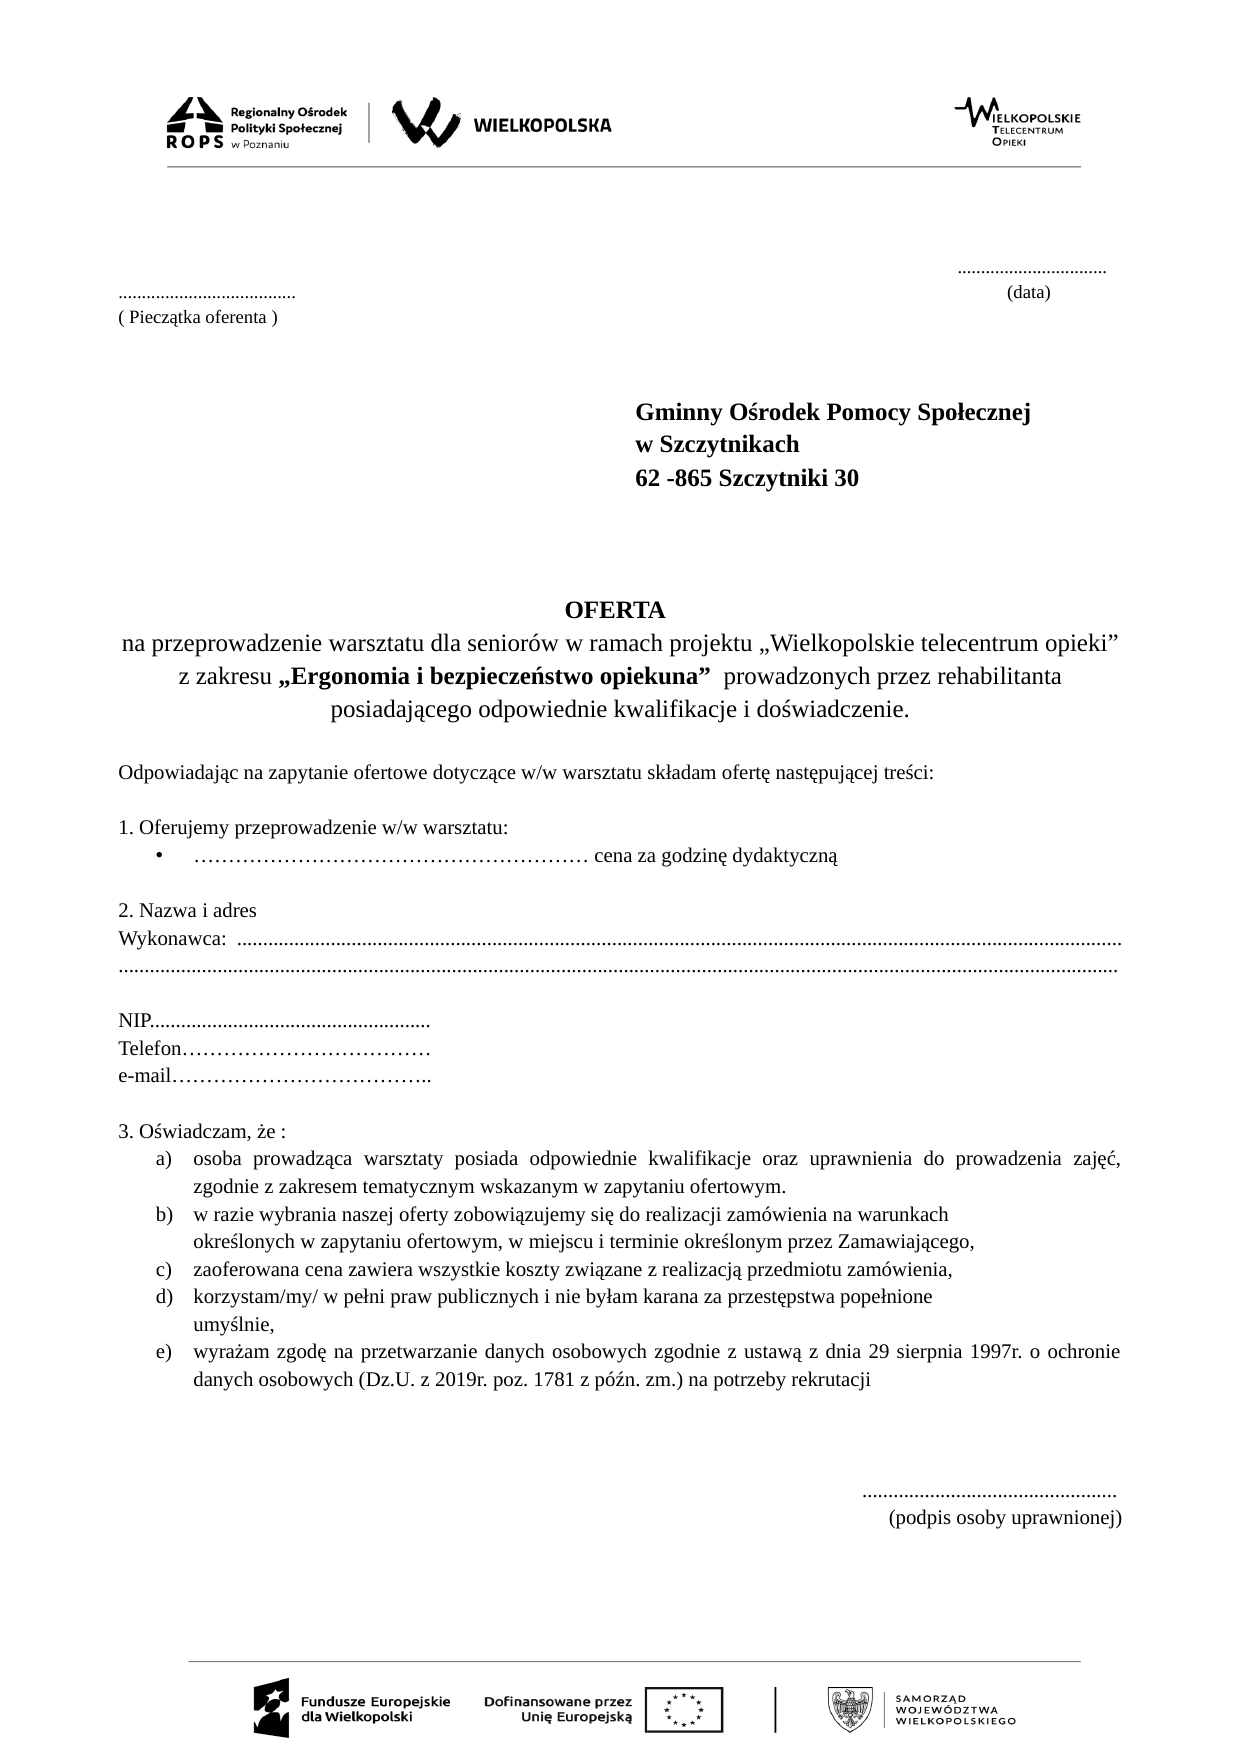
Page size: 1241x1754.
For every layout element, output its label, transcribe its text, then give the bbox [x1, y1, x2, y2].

list korzystam/my/ w pełni praw publicznych i nie byłam karana za przestępstwa popełnione [156, 1284, 1122, 1308]
text Odpowiadając na zapytanie ofertowe dotyczące w/w warsztatu składam ofertę następującej treści: [118, 760, 1122, 784]
text w Szczytnikach [118, 429, 1122, 458]
list osoba prowadząca warsztaty posiada odpowiednie kwalifikacje oraz uprawnienia do prowadzenia zajęć, zgodnie z zakresem tematycznym wskazanym w zapytaniu ofertowym. [156, 1146, 1122, 1198]
list wyrażam zgodę na przetwarzanie danych osobowych zgodnie z ustawą z dnia 29 sierpnia 1997r. o ochronie danych osobowych (Dz.U. z 2019r. poz. 1781 z późn. zm.) na potrzeby rekrutacji [156, 1339, 1122, 1391]
text 62 -865 Szczytniki 30 [118, 463, 1122, 491]
picture [124, 80, 1124, 179]
text ( Pieczątka oferenta ) [118, 306, 1122, 327]
text OFERTA [118, 595, 1122, 623]
text 3. Oświadczam, że : [118, 1119, 1122, 1143]
text 1. Oferujemy przeprowadzenie w/w warsztatu: [118, 815, 1122, 839]
text Wykonawca: .......................................................................................................................................................................................................................................................................................................................................................................... [118, 925, 1122, 977]
text 2. Nazwa i adres [118, 898, 1122, 922]
text NIP...................................................... [118, 1008, 1122, 1032]
text Telefon……………………………… [118, 1036, 1122, 1060]
list ………………………………………………… cena za godzinę dydaktyczną [156, 843, 1122, 867]
picture [146, 1651, 1123, 1754]
list zaoferowana cena zawiera wszystkie koszty związane z realizacją przedmiotu zamówienia, [156, 1257, 1122, 1281]
text ................................ [118, 256, 1122, 278]
text ................................................. [118, 1477, 1122, 1502]
list określonych w zapytaniu ofertowym, w miejscu i terminie określonym przez Zamawiającego, [156, 1229, 1122, 1253]
list w razie wybrania naszej oferty zobowiązujemy się do realizacji zamówienia na warunkach [156, 1201, 1122, 1226]
list umyślnie, [156, 1312, 1122, 1336]
text (podpis osoby uprawnionej) [118, 1505, 1122, 1529]
text na przeprowadzenie warsztatu dla seniorów w ramach projektu „Wielkopolskie telecentrum opieki” z zakresu „Ergonomia i bezpieczeństwo opiekuna” prowadzonych przez rehabilitanta posiadającego odpowiednie kwalifikacje i doświadczenie. [118, 628, 1122, 722]
text ...................................... (data) [118, 281, 1122, 302]
text e-mail……………………………….. [118, 1063, 1122, 1087]
text Gminny Ośrodek Pomocy Społecznej [118, 397, 1122, 425]
